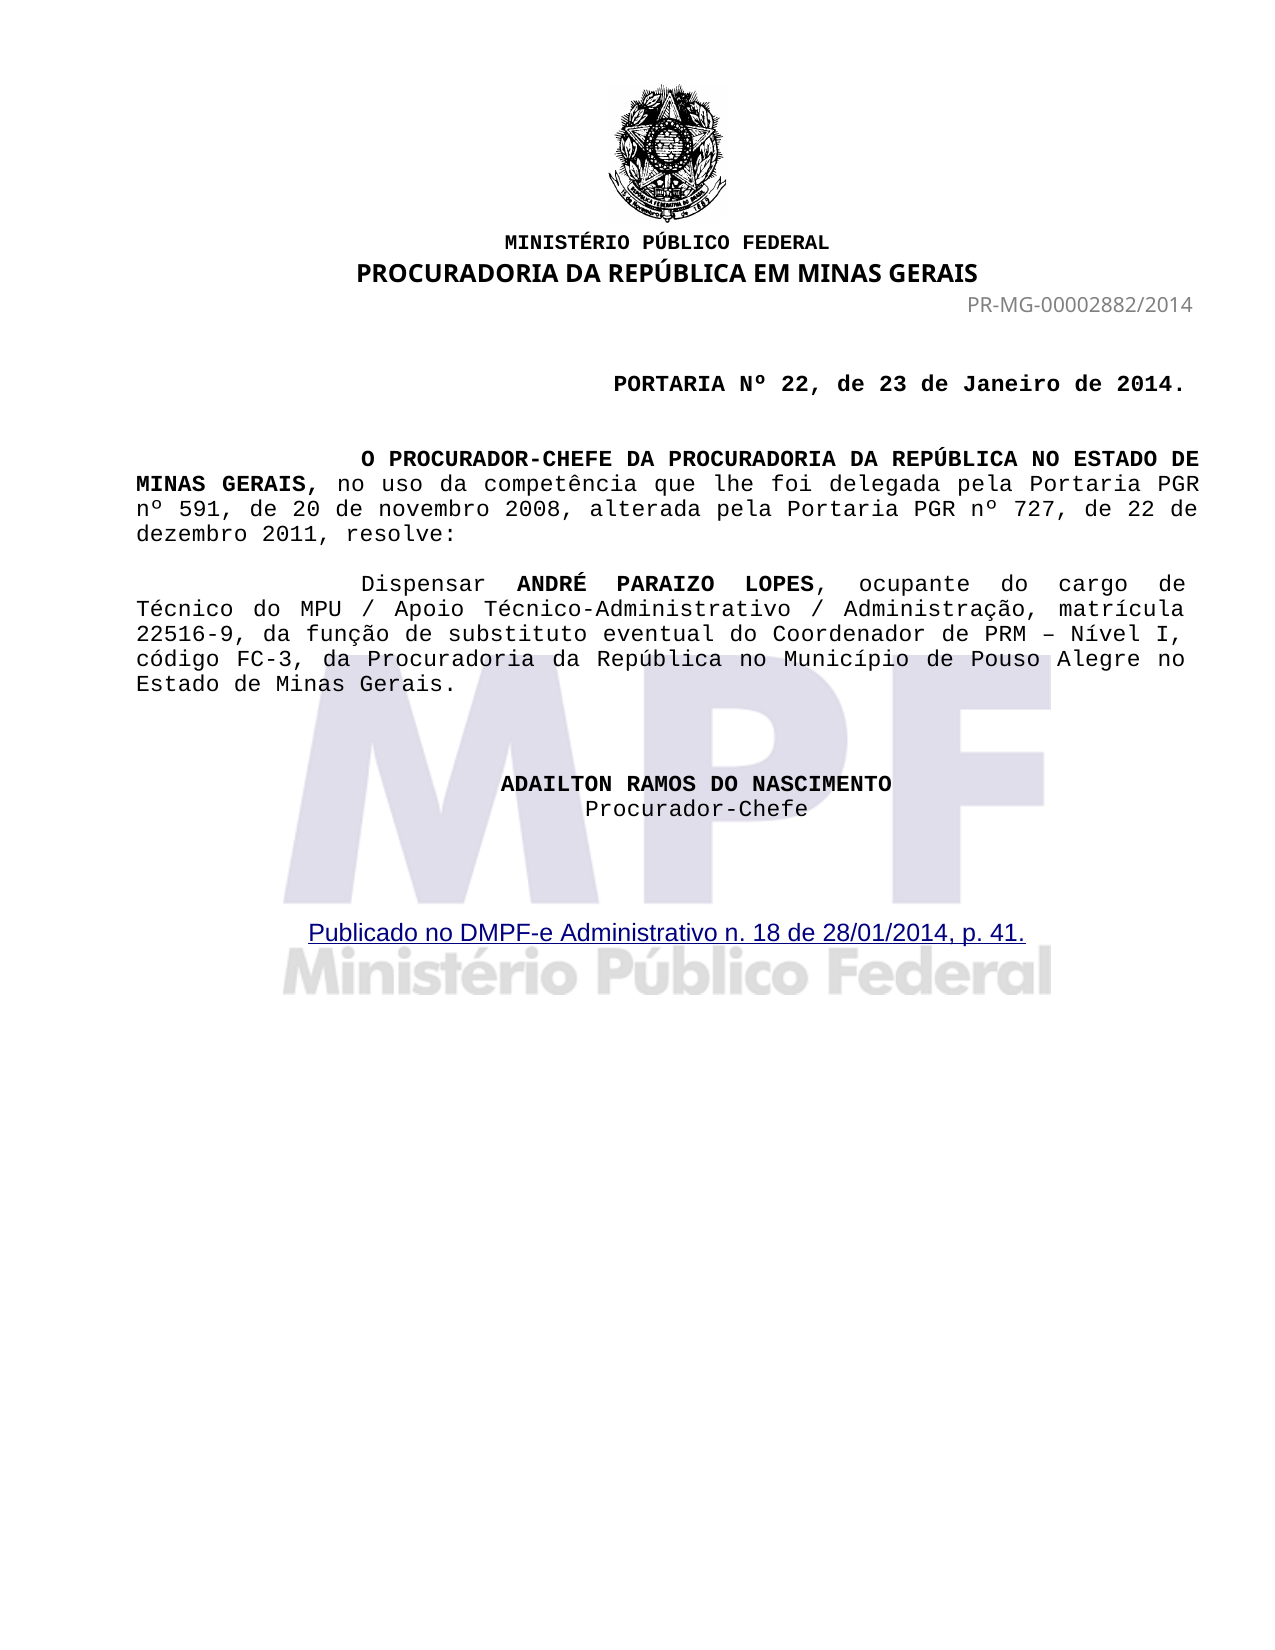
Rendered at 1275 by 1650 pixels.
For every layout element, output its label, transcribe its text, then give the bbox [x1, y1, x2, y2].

picture [283, 947, 1051, 995]
picture [283, 697, 1051, 772]
text PR-MG-00002882/2014 [136, 289, 1198, 318]
text Dispensar ANDRÉ PARAIZO LOPES, ocupante do cargo de Técnico do MPU / Apoio Técnico-Administrativo / Administração, matrícula 22516-9, da função de substituto eventual do Coordenador de PRM – Nível I, código FC-3, da Procuradoria da República no Município de Pouso Alegre no Estado de Minas Gerais. [136, 572, 1186, 697]
picture [608, 84, 727, 223]
text PORTARIA Nº 22, de 23 de Janeiro de 2014. [136, 372, 1201, 397]
text O PROCURADOR-CHEFE DA PROCURADORIA DA REPÚBLICA NO ESTADO DE MINAS GERAIS, no uso da competência que lhe foi delegada pela Portaria PGR nº 591, de 20 de novembro 2008, alterada pela Portaria PGR nº 727, de 22 de dezembro 2011, resolve: [136, 447, 1201, 547]
list Publicado no DMPF-e Administrativo n. 18 de 28/01/2014, p. 41. [136, 922, 1198, 947]
text ADAILTON RAMOS DO NASCIMENTO [136, 772, 1198, 797]
picture [283, 822, 1051, 922]
text Procurador-Chefe [136, 797, 1198, 822]
